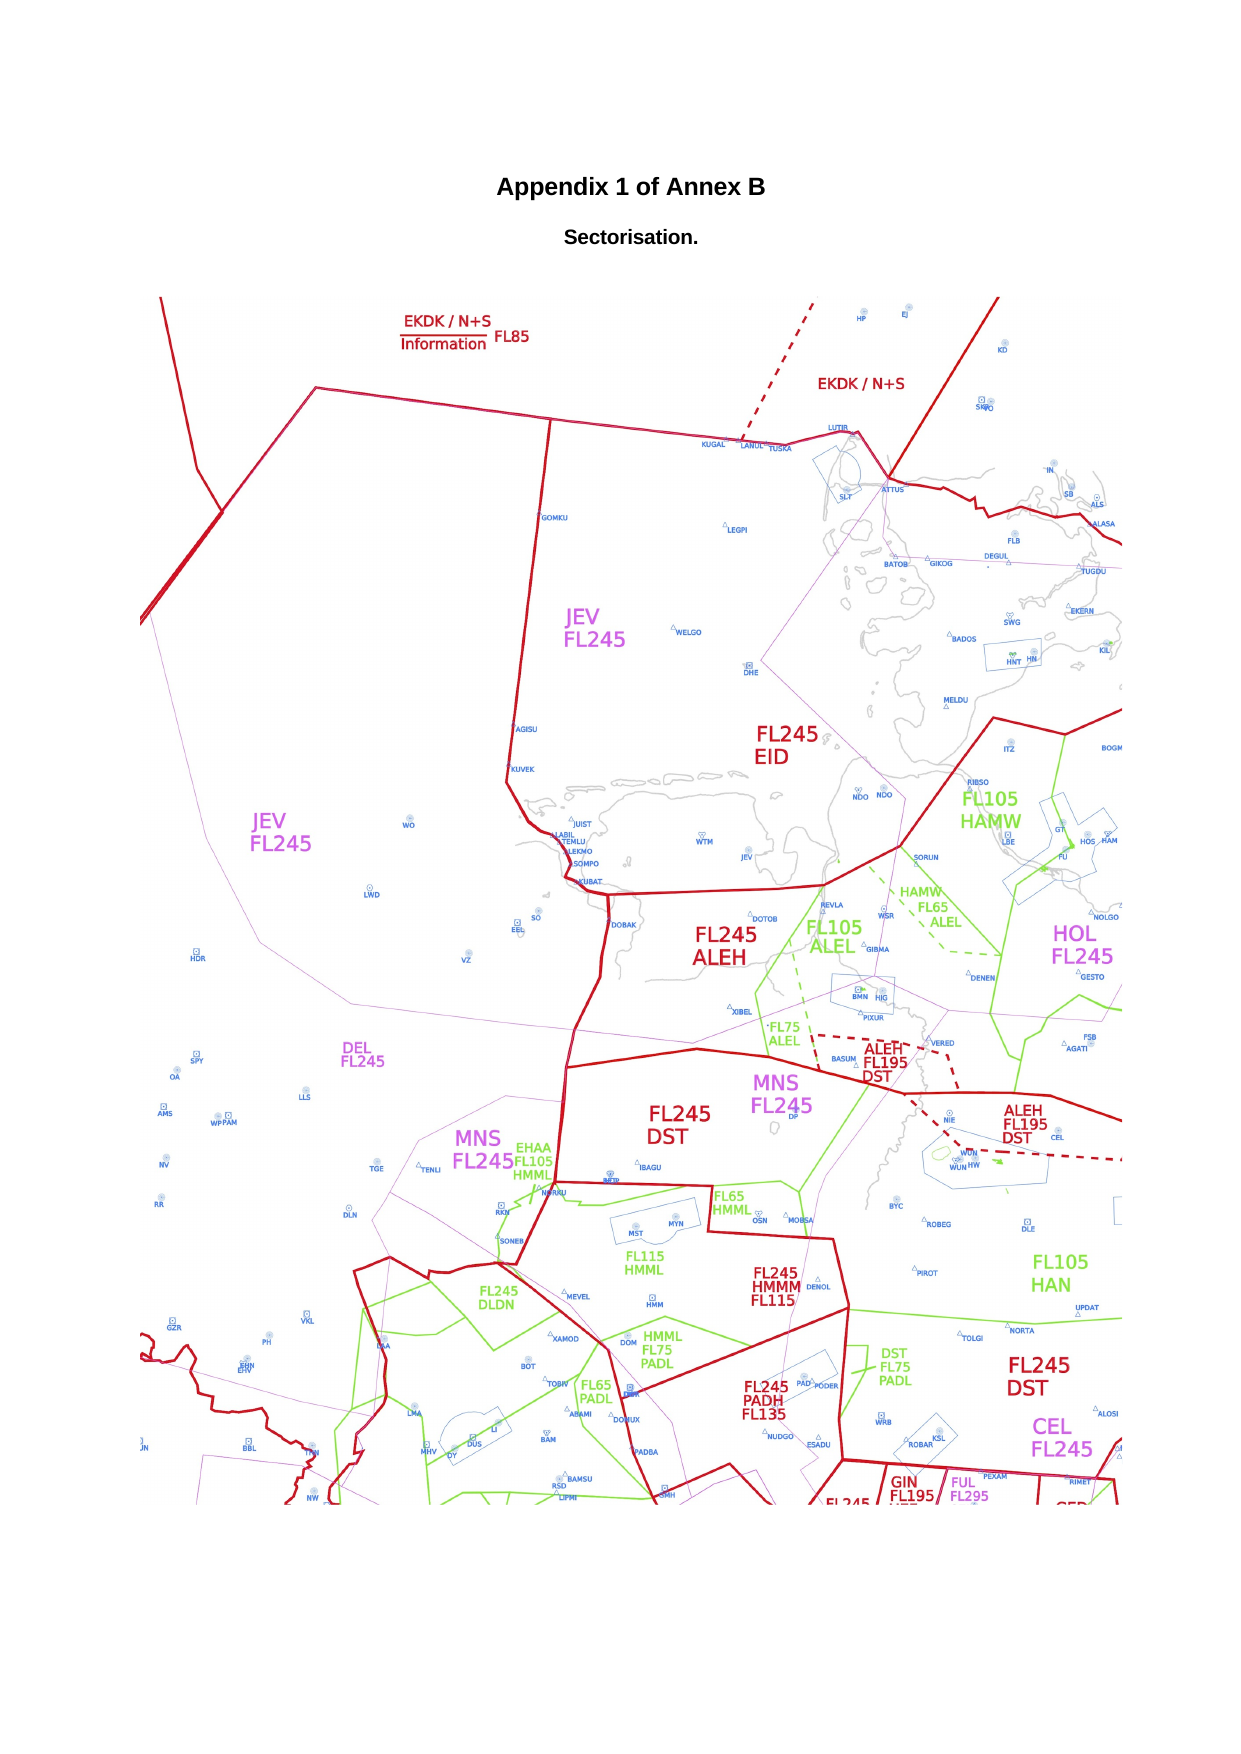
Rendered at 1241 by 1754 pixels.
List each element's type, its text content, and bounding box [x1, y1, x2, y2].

text Appendix 1 of Annex B [140, 172, 1122, 201]
text Sectorisation. [140, 225, 1122, 249]
picture [140, 296, 1123, 1505]
